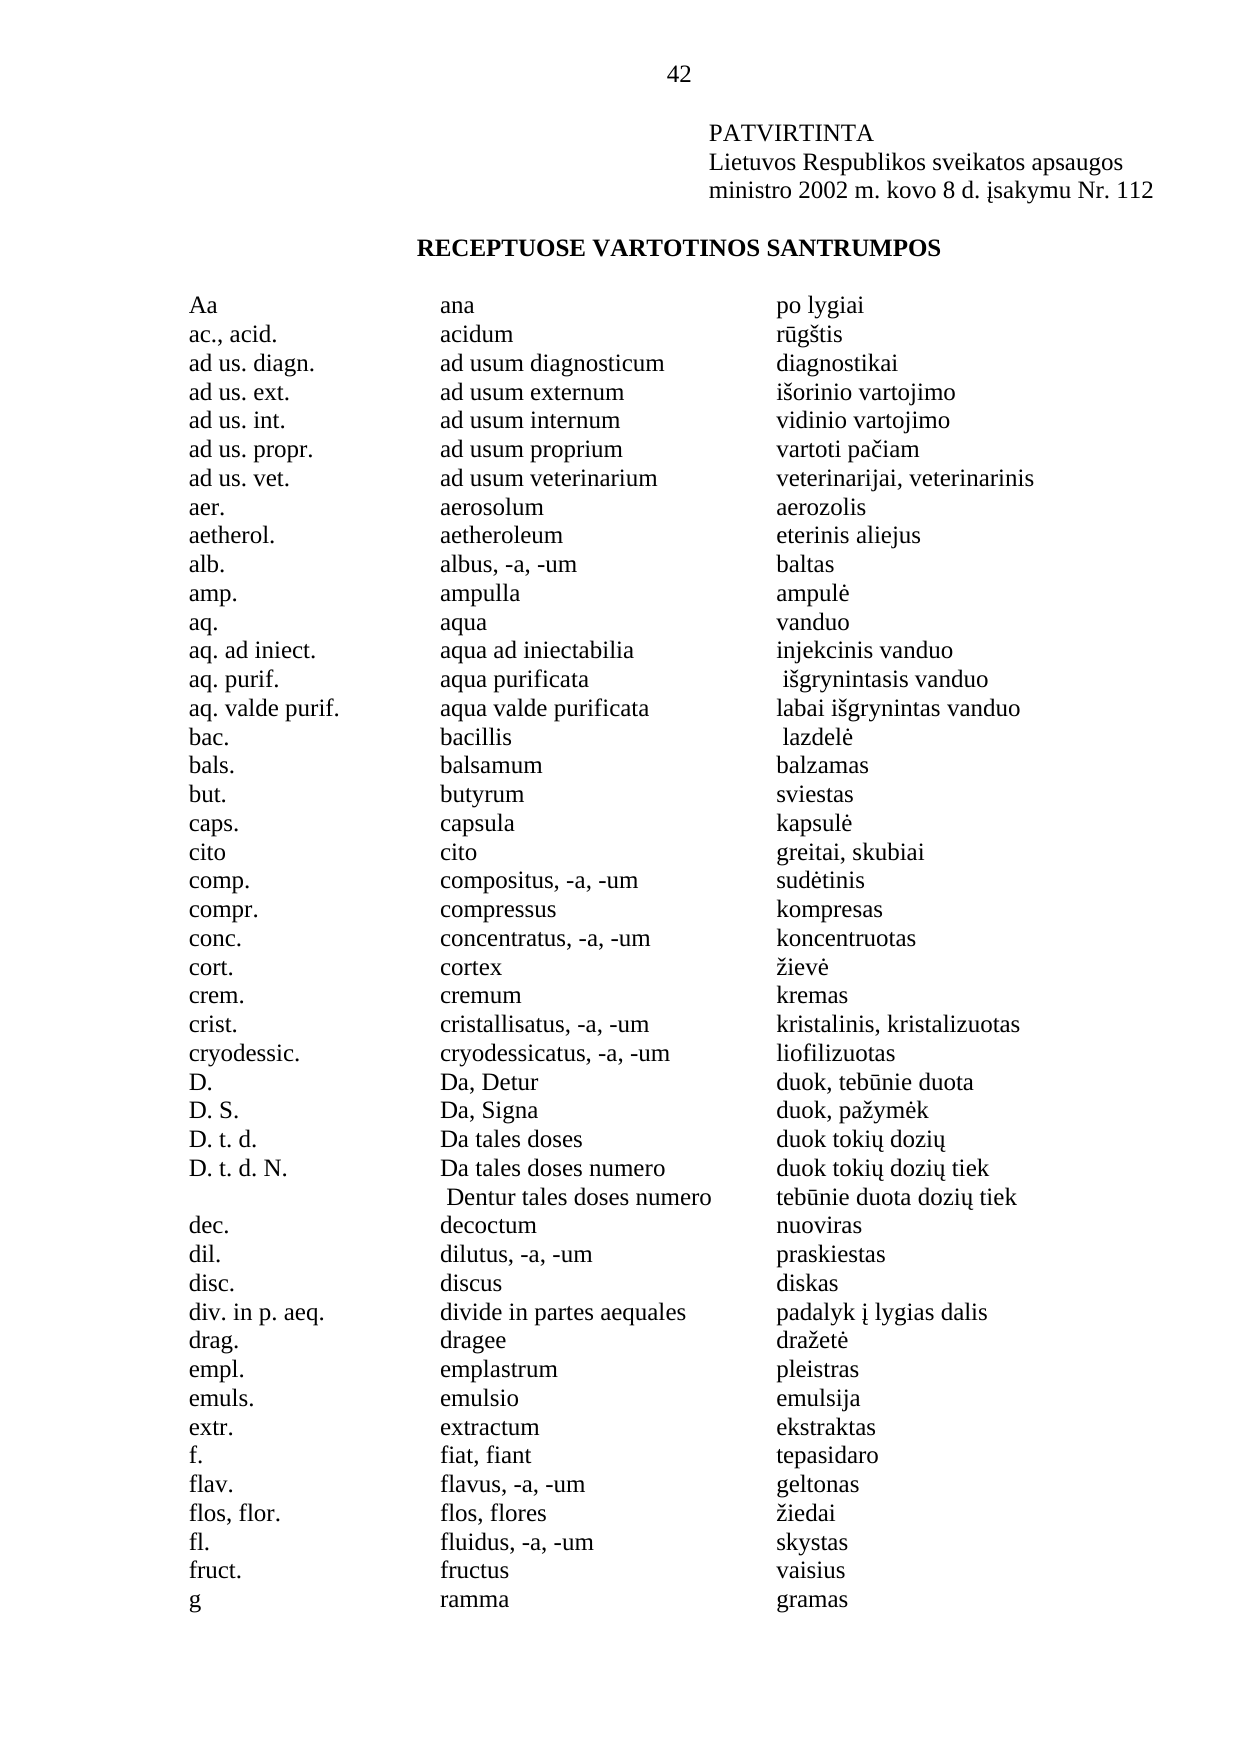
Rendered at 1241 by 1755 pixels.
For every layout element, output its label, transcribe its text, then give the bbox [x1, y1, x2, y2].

table_cell fiat, fiant [429, 1441, 765, 1469]
text PATVIRTINTA [709, 118, 1181, 147]
table_cell tepasidaro [765, 1441, 1181, 1469]
table_cell D. [177, 1067, 428, 1096]
table_cell cryodessic. [177, 1038, 428, 1067]
table_cell aetherol. [177, 521, 428, 549]
table_cell Da, Detur [429, 1067, 765, 1096]
table_cell duok, pažymėk [765, 1096, 1181, 1124]
table_cell but. [177, 779, 428, 808]
table_cell vanduo [765, 607, 1181, 636]
table_cell labai išgrynintas vanduo [765, 693, 1181, 722]
table_cell crist. [177, 1009, 428, 1038]
table_cell cristallisatus, -a, -um [429, 1009, 765, 1038]
table_cell g [177, 1584, 428, 1613]
table_cell f. [177, 1441, 428, 1469]
table_cell ac., acid. [177, 319, 428, 348]
table_cell duok tokių dozių tiek [765, 1153, 1181, 1182]
table_cell drag. [177, 1326, 428, 1354]
table_cell Da tales doses [429, 1124, 765, 1153]
table_cell ad us. vet. [177, 463, 428, 492]
table_cell flos, flores [429, 1498, 765, 1527]
table_cell extr. [177, 1412, 428, 1441]
table_cell amp. [177, 578, 428, 607]
table_cell conc. [177, 923, 428, 952]
table_header Aa [177, 291, 428, 319]
table_cell aq. purif. [177, 664, 428, 693]
table_cell alb. [177, 549, 428, 578]
table_cell padalyk į lygias dalis [765, 1297, 1181, 1326]
table_cell aqua valde purificata [429, 693, 765, 722]
table_cell capsula [429, 808, 765, 837]
table_cell ad us. int. [177, 406, 428, 434]
table_cell sudėtinis [765, 866, 1181, 894]
table_cell dec. [177, 1211, 428, 1239]
table_cell vartoti pačiam [765, 434, 1181, 463]
table_cell veterinarijai, veterinarinis [765, 463, 1181, 492]
table_cell butyrum [429, 779, 765, 808]
table_cell fluidus, -a, -um [429, 1527, 765, 1556]
table_cell discus [429, 1268, 765, 1297]
table_cell ramma [429, 1584, 765, 1613]
table_cell fructus [429, 1556, 765, 1584]
table_header po lygiai [765, 291, 1181, 319]
table_cell pleistras [765, 1354, 1181, 1383]
table_cell vidinio vartojimo [765, 406, 1181, 434]
table_cell emuls. [177, 1383, 428, 1412]
table_cell fruct. [177, 1556, 428, 1584]
table_cell aetheroleum [429, 521, 765, 549]
table_cell duok tokių dozių [765, 1124, 1181, 1153]
table_cell emulsio [429, 1383, 765, 1412]
table_cell compositus, -a, -um [429, 866, 765, 894]
table_cell emulsija [765, 1383, 1181, 1412]
table_cell acidum [429, 319, 765, 348]
table_cell [177, 1182, 428, 1211]
table_cell caps. [177, 808, 428, 837]
table_cell aqua purificata [429, 664, 765, 693]
table_cell cito [429, 837, 765, 866]
text ministro 2002 m. kovo 8 d. įsakymu Nr. 112 [177, 176, 1181, 204]
table_cell cremum [429, 981, 765, 1009]
table_cell ad us. ext. [177, 377, 428, 406]
table_cell ad usum proprium [429, 434, 765, 463]
table_cell dragee [429, 1326, 765, 1354]
text Lietuvos Respublikos sveikatos apsaugos [177, 147, 1181, 176]
table_cell nuoviras [765, 1211, 1181, 1239]
table_cell koncentruotas [765, 923, 1181, 952]
table_cell Da tales doses numero [429, 1153, 765, 1182]
table_cell diagnostikai [765, 348, 1181, 377]
table_cell eterinis aliejus [765, 521, 1181, 549]
table_cell ad usum diagnosticum [429, 348, 765, 377]
table_cell žiedai [765, 1498, 1181, 1527]
table_cell extractum [429, 1412, 765, 1441]
table_cell greitai, skubiai [765, 837, 1181, 866]
table_cell dilutus, -a, -um [429, 1239, 765, 1268]
table_cell kremas [765, 981, 1181, 1009]
table_cell concentratus, -a, -um [429, 923, 765, 952]
table_cell žievė [765, 952, 1181, 981]
table_cell cryodessicatus, -a, -um [429, 1038, 765, 1067]
table_cell div. in p. aeq. [177, 1297, 428, 1326]
text RECEPTUOSE VARTOTINOS SANTRUMPOS [177, 233, 1181, 262]
table_cell emplastrum [429, 1354, 765, 1383]
table_cell fl. [177, 1527, 428, 1556]
table_cell D. t. d. [177, 1124, 428, 1153]
table_cell aq. valde purif. [177, 693, 428, 722]
table_cell duok, tebūnie duota [765, 1067, 1181, 1096]
table_cell compressus [429, 894, 765, 923]
table_cell Dentur tales doses numero [429, 1182, 765, 1211]
table_cell ampulė [765, 578, 1181, 607]
table_cell ad us. diagn. [177, 348, 428, 377]
table_cell flos, flor. [177, 1498, 428, 1527]
table_cell bac. [177, 722, 428, 751]
table_cell albus, -a, -um [429, 549, 765, 578]
table_cell ekstraktas [765, 1412, 1181, 1441]
table_cell ampulla [429, 578, 765, 607]
table_cell D. S. [177, 1096, 428, 1124]
table_cell geltonas [765, 1469, 1181, 1498]
table_cell aq. [177, 607, 428, 636]
table_cell praskiestas [765, 1239, 1181, 1268]
table_cell išorinio vartojimo [765, 377, 1181, 406]
table_cell crem. [177, 981, 428, 1009]
table_cell ad usum externum [429, 377, 765, 406]
table_cell ad us. propr. [177, 434, 428, 463]
table_cell bacillis [429, 722, 765, 751]
table_cell kompresas [765, 894, 1181, 923]
table_cell aer. [177, 492, 428, 521]
table_cell balsamum [429, 751, 765, 779]
table_cell dil. [177, 1239, 428, 1268]
table_cell aerosolum [429, 492, 765, 521]
table_cell dražetė [765, 1326, 1181, 1354]
table_cell išgrynintasis vanduo [765, 664, 1181, 693]
table_cell D. t. d. N. [177, 1153, 428, 1182]
table_cell cito [177, 837, 428, 866]
table_cell empl. [177, 1354, 428, 1383]
table_cell aqua ad iniectabilia [429, 636, 765, 664]
table_cell compr. [177, 894, 428, 923]
table_cell disc. [177, 1268, 428, 1297]
table_cell aq. ad iniect. [177, 636, 428, 664]
table_cell diskas [765, 1268, 1181, 1297]
table_cell balzamas [765, 751, 1181, 779]
table_cell flavus, -a, -um [429, 1469, 765, 1498]
table_cell sviestas [765, 779, 1181, 808]
table_header ana [429, 291, 765, 319]
table_cell bals. [177, 751, 428, 779]
table_cell gramas [765, 1584, 1181, 1613]
table_cell flav. [177, 1469, 428, 1498]
table_cell comp. [177, 866, 428, 894]
table_cell skystas [765, 1527, 1181, 1556]
table_cell cortex [429, 952, 765, 981]
table_cell lazdelė [765, 722, 1181, 751]
table_cell injekcinis vanduo [765, 636, 1181, 664]
table_cell rūgštis [765, 319, 1181, 348]
table_cell cort. [177, 952, 428, 981]
table_cell aqua [429, 607, 765, 636]
table_cell tebūnie duota dozių tiek [765, 1182, 1181, 1211]
table_cell divide in partes aequales [429, 1297, 765, 1326]
table_cell decoctum [429, 1211, 765, 1239]
table_cell kristalinis, kristalizuotas [765, 1009, 1181, 1038]
table_cell aerozolis [765, 492, 1181, 521]
table_cell vaisius [765, 1556, 1181, 1584]
table_cell Da, Signa [429, 1096, 765, 1124]
table_cell ad usum internum [429, 406, 765, 434]
table_cell kapsulė [765, 808, 1181, 837]
table_cell baltas [765, 549, 1181, 578]
table_cell liofilizuotas [765, 1038, 1181, 1067]
table_cell ad usum veterinarium [429, 463, 765, 492]
